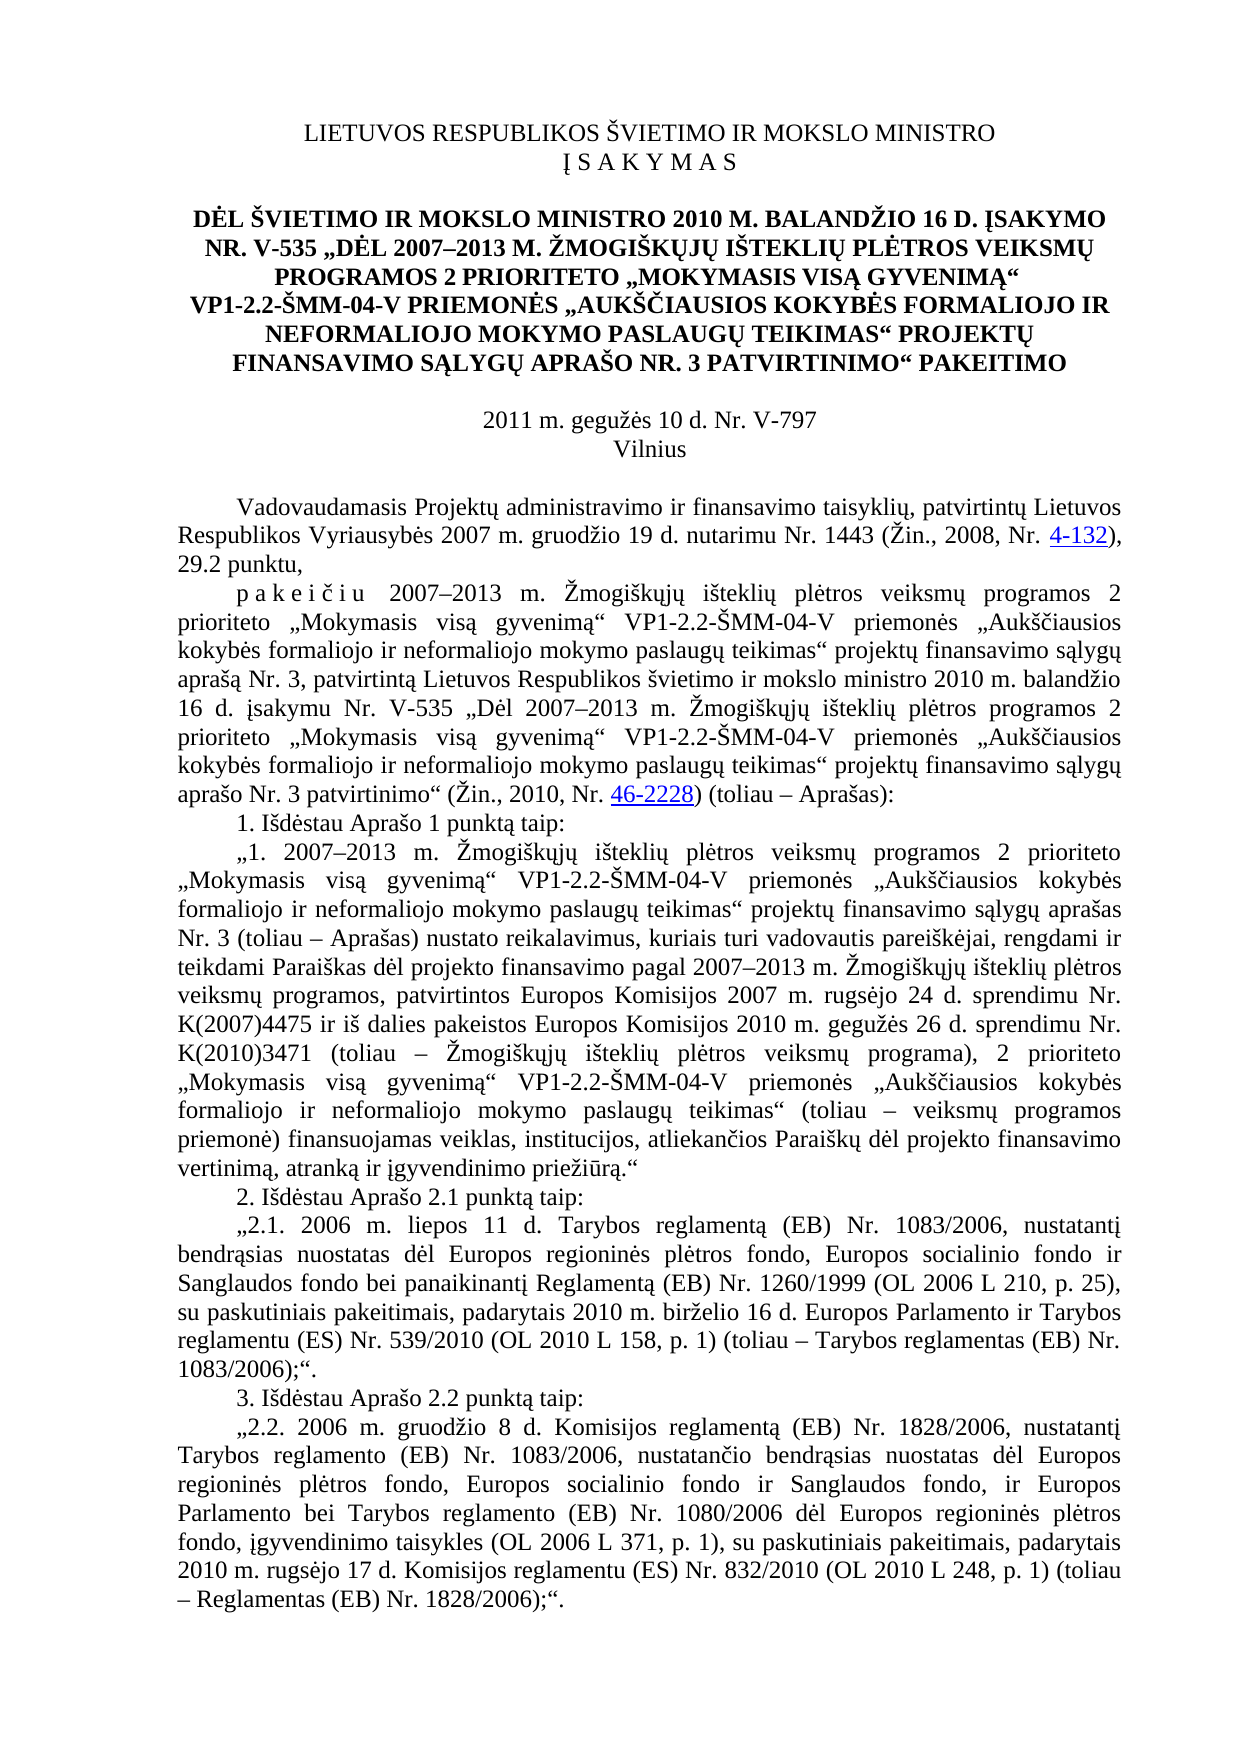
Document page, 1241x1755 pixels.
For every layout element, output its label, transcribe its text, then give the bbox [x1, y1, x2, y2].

text 2. Išdėstau Aprašo 2.1 punktą taip: [177, 1182, 1122, 1211]
text 3. Išdėstau Aprašo 2.2 punktą taip: [177, 1383, 1122, 1412]
text „2.1. 2006 m. liepos 11 d. Tarybos reglamentą (EB) Nr. 1083/2006, nustatantį bendrąsias nuostatas dėl Europos regioninės plėtros fondo, Europos socialinio fondo ir Sanglaudos fondo bei panaikinantį Reglamentą (EB) Nr. 1260/1999 (OL 2006 L 210, p. 25), su paskutiniais pakeitimais, padarytais 2010 m. birželio 16 d. Europos Parlamento ir Tarybos reglamentu (ES) Nr. 539/2010 (OL 2010 L 158, p. 1) (toliau – Tarybos reglamentas (EB) Nr. 1083/2006);“. [177, 1211, 1122, 1383]
text Vadovaudamasis Projektų administravimo ir finansavimo taisyklių, patvirtintų Lietuvos Respublikos Vyriausybės 2007 m. gruodžio 19 d. nutarimu Nr. 1443 (Žin., 2008, Nr. 4-132), 29.2 punktu, [177, 492, 1122, 578]
text Vilnius [177, 434, 1122, 463]
text LIETUVOS RESPUBLIKOS ŠVIETIMO IR MOKSLO MINISTRO [177, 118, 1122, 147]
text DĖL ŠVIETIMO IR MOKSLO MINISTRO 2010 M. BALANDŽIO 16 D. ĮSAKYMO Nr. V-535 „DĖL 2007–2013 M. ŽMOGIŠKŲJŲ IŠTEKLIŲ PLĖTROS VEIKSMŲ PROGRAMOS 2 PRIORITETO „MOKYMASIS VISĄ GYVENIMĄ“ VP1-2.2-ŠMM-04-V PRIEMONĖS „AUKŠČIAUSIOS KOKYBĖS FORMALIOJO IR NEFORMALIOJO MOKYMO PASLAUGŲ TEIKIMAS“ PROJEKTŲ FINANSAVIMO SĄLYGŲ APRAŠO Nr. 3 PATVIRTINIMO“ PAKEITIMO [177, 204, 1122, 377]
text pakeičiu 2007–2013 m. Žmogiškųjų išteklių plėtros veiksmų programos 2 prioriteto „Mokymasis visą gyvenimą“ VP1-2.2-ŠMM-04-V priemonės „Aukščiausios kokybės formaliojo ir neformaliojo mokymo paslaugų teikimas“ projektų finansavimo sąlygų aprašą Nr. 3, patvirtintą Lietuvos Respublikos švietimo ir mokslo ministro 2010 m. balandžio 16 d. įsakymu Nr. V-535 „Dėl 2007–2013 m. Žmogiškųjų išteklių plėtros programos 2 prioriteto „Mokymasis visą gyvenimą“ VP1-2.2-ŠMM-04-V priemonės „Aukščiausios kokybės formaliojo ir neformaliojo mokymo paslaugų teikimas“ projektų finansavimo sąlygų aprašo Nr. 3 patvirtinimo“ (Žin., 2010, Nr. 46-2228) (toliau – Aprašas): [177, 578, 1122, 808]
text 2011 m. gegužės 10 d. Nr. V-797 [177, 406, 1122, 434]
text „1. 2007–2013 m. Žmogiškųjų išteklių plėtros veiksmų programos 2 prioriteto „Mokymasis visą gyvenimą“ VP1-2.2-ŠMM-04-V priemonės „Aukščiausios kokybės formaliojo ir neformaliojo mokymo paslaugų teikimas“ projektų finansavimo sąlygų aprašas Nr. 3 (toliau – Aprašas) nustato reikalavimus, kuriais turi vadovautis pareiškėjai, rengdami ir teikdami Paraiškas dėl projekto finansavimo pagal 2007–2013 m. Žmogiškųjų išteklių plėtros veiksmų programos, patvirtintos Europos Komisijos 2007 m. rugsėjo 24 d. sprendimu Nr. K(2007)4475 ir iš dalies pakeistos Europos Komisijos 2010 m. gegužės 26 d. sprendimu Nr. K(2010)3471 (toliau – Žmogiškųjų išteklių plėtros veiksmų programa), 2 prioriteto „Mokymasis visą gyvenimą“ VP1-2.2-ŠMM-04-V priemonės „Aukščiausios kokybės formaliojo ir neformaliojo mokymo paslaugų teikimas“ (toliau – veiksmų programos priemonė) finansuojamas veiklas, institucijos, atliekančios Paraiškų dėl projekto finansavimo vertinimą, atranką ir įgyvendinimo priežiūrą.“ [177, 837, 1122, 1182]
text ĮSAKYMAS [177, 147, 1122, 176]
text 1. Išdėstau Aprašo 1 punktą taip: [177, 808, 1122, 837]
text „2.2. 2006 m. gruodžio 8 d. Komisijos reglamentą (EB) Nr. 1828/2006, nustatantį Tarybos reglamento (EB) Nr. 1083/2006, nustatančio bendrąsias nuostatas dėl Europos regioninės plėtros fondo, Europos socialinio fondo ir Sanglaudos fondo, ir Europos Parlamento bei Tarybos reglamento (EB) Nr. 1080/2006 dėl Europos regioninės plėtros fondo, įgyvendinimo taisykles (OL 2006 L 371, p. 1), su paskutiniais pakeitimais, padarytais 2010 m. rugsėjo 17 d. Komisijos reglamentu (ES) Nr. 832/2010 (OL 2010 L 248, p. 1) (toliau – Reglamentas (EB) Nr. 1828/2006);“. [177, 1412, 1122, 1613]
